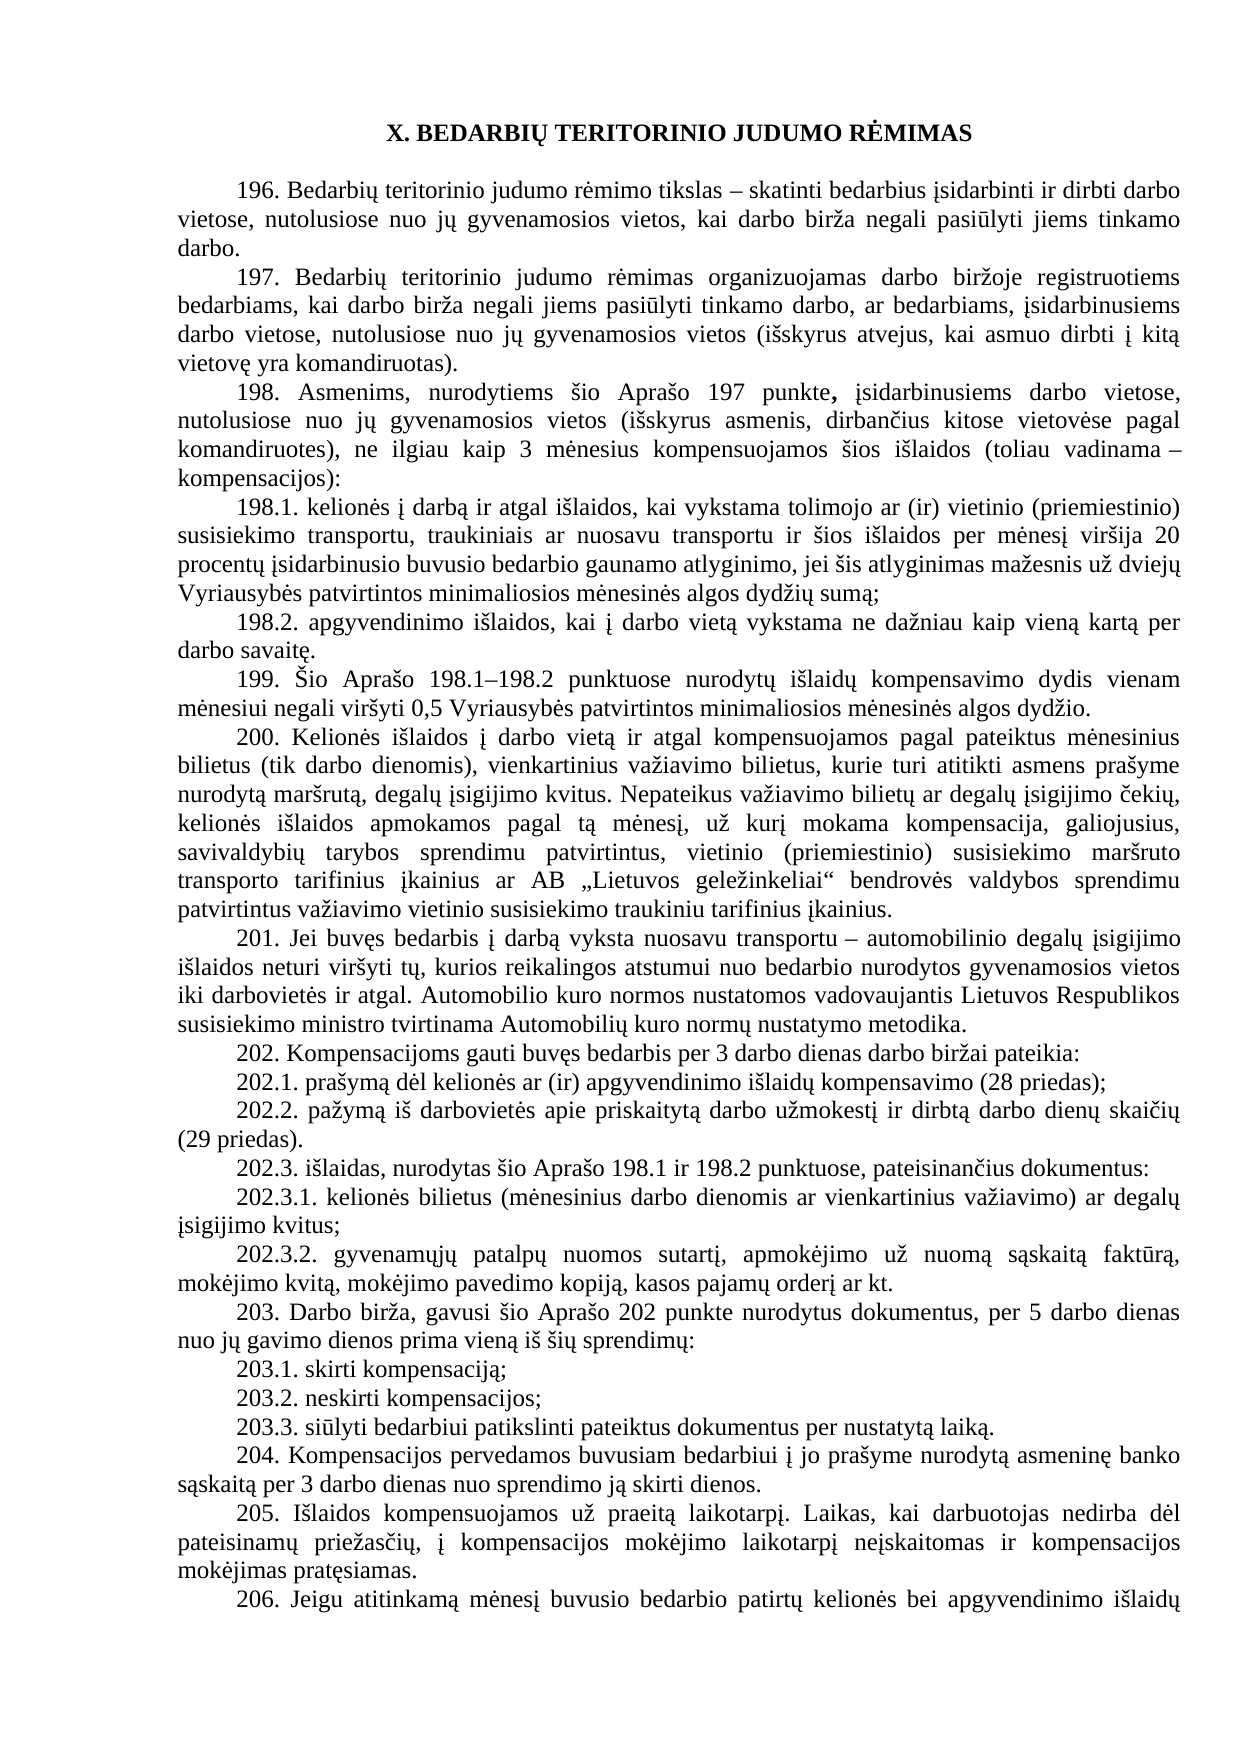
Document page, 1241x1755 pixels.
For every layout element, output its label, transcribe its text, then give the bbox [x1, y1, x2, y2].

text 202.3.2. gyvenamųjų patalpų nuomos sutartį, apmokėjimo už nuomą sąskaitą faktūrą, mokėjimo kvitą, mokėjimo pavedimo kopiją, kasos pajamų orderį ar kt. [177, 1239, 1181, 1297]
text 204. Kompensacijos pervedamos buvusiam bedarbiui į jo prašyme nurodytą asmeninę banko sąskaitą per 3 darbo dienas nuo sprendimo ją skirti dienos. [177, 1441, 1181, 1498]
text 198.1. kelionės į darbą ir atgal išlaidos, kai vykstama tolimojo ar (ir) vietinio (priemiestinio) susisiekimo transportu, traukiniais ar nuosavu transportu ir šios išlaidos per mėnesį viršija 20 procentų įsidarbinusio buvusio bedarbio gaunamo atlyginimo, jei šis atlyginimas mažesnis už dviejų Vyriausybės patvirtintos minimaliosios mėnesinės algos dydžių sumą; [177, 492, 1181, 607]
text 202.2. pažymą iš darbovietės apie priskaitytą darbo užmokestį ir dirbtą darbo dienų skaičių (29 priedas). [177, 1096, 1181, 1153]
text 196. Bedarbių teritorinio judumo rėmimo tikslas – skatinti bedarbius įsidarbinti ir dirbti darbo vietose, nutolusiose nuo jų gyvenamosios vietos, kai darbo birža negali pasiūlyti jiems tinkamo darbo. [177, 176, 1181, 262]
text 206. Jeigu atitinkamą mėnesį buvusio bedarbio patirtų kelionės bei apgyvendinimo išlaidų [177, 1584, 1181, 1613]
text 202.3. išlaidas, nurodytas šio Aprašo 198.1 ir 198.2 punktuose, pateisinančius dokumentus: [177, 1153, 1181, 1182]
text 203.3. siūlyti bedarbiui patikslinti pateiktus dokumentus per nustatytą laiką. [177, 1412, 1181, 1441]
text 205. Išlaidos kompensuojamos už praeitą laikotarpį. Laikas, kai darbuotojas nedirba dėl pateisinamų priežasčių, į kompensacijos mokėjimo laikotarpį neįskaitomas ir kompensacijos mokėjimas pratęsiamas. [177, 1498, 1181, 1584]
text 203.1. skirti kompensaciją; [177, 1354, 1181, 1383]
text 200. Kelionės išlaidos į darbo vietą ir atgal kompensuojamos pagal pateiktus mėnesinius bilietus (tik darbo dienomis), vienkartinius važiavimo bilietus, kurie turi atitikti asmens prašyme nurodytą maršrutą, degalų įsigijimo kvitus. Nepateikus važiavimo bilietų ar degalų įsigijimo čekių, kelionės išlaidos apmokamos pagal tą mėnesį, už kurį mokama kompensacija, galiojusius, savivaldybių tarybos sprendimu patvirtintus, vietinio (priemiestinio) susisiekimo maršruto transporto tarifinius įkainius ar AB „Lietuvos geležinkeliai“ bendrovės valdybos sprendimu patvirtintus važiavimo vietinio susisiekimo traukiniu tarifinius įkainius. [177, 722, 1181, 923]
text 202.1. prašymą dėl kelionės ar (ir) apgyvendinimo išlaidų kompensavimo (28 priedas); [177, 1067, 1181, 1096]
text 199. Šio Aprašo 198.1–198.2 punktuose nurodytų išlaidų kompensavimo dydis vienam mėnesiui negali viršyti 0,5 Vyriausybės patvirtintos minimaliosios mėnesinės algos dydžio. [177, 664, 1181, 722]
text 202. Kompensacijoms gauti buvęs bedarbis per 3 darbo dienas darbo biržai pateikia: [177, 1038, 1181, 1067]
text 201. Jei buvęs bedarbis į darbą vyksta nuosavu transportu – automobilinio degalų įsigijimo išlaidos neturi viršyti tų, kurios reikalingos atstumui nuo bedarbio nurodytos gyvenamosios vietos iki darbovietės ir atgal. Automobilio kuro normos nustatomos vadovaujantis Lietuvos Respublikos susisiekimo ministro tvirtinama Automobilių kuro normų nustatymo metodika. [177, 923, 1181, 1038]
text 203.2. neskirti kompensacijos; [177, 1383, 1181, 1412]
text 198.2. apgyvendinimo išlaidos, kai į darbo vietą vykstama ne dažniau kaip vieną kartą per darbo savaitę. [177, 607, 1181, 664]
text 198. Asmenims, nurodytiems šio Aprašo 197 punkte, įsidarbinusiems darbo vietose, nutolusiose nuo jų gyvenamosios vietos (išskyrus asmenis, dirbančius kitose vietovėse pagal komandiruotes), ne ilgiau kaip 3 mėnesius kompensuojamos šios išlaidos (toliau vadinama – kompensacijos): [177, 377, 1181, 492]
text X. BEDARBIŲ TERITORINIO JudUMO RĖMIMas [177, 118, 1181, 147]
text 203. Darbo birža, gavusi šio Aprašo 202 punkte nurodytus dokumentus, per 5 darbo dienas nuo jų gavimo dienos prima vieną iš šių sprendimų: [177, 1297, 1181, 1354]
text 202.3.1. kelionės bilietus (mėnesinius darbo dienomis ar vienkartinius važiavimo) ar degalų įsigijimo kvitus; [177, 1182, 1181, 1239]
text 197. Bedarbių teritorinio judumo rėmimas organizuojamas darbo biržoje registruotiems bedarbiams, kai darbo birža negali jiems pasiūlyti tinkamo darbo, ar bedarbiams, įsidarbinusiems darbo vietose, nutolusiose nuo jų gyvenamosios vietos (išskyrus atvejus, kai asmuo dirbti į kitą vietovę yra komandiruotas). [177, 262, 1181, 377]
